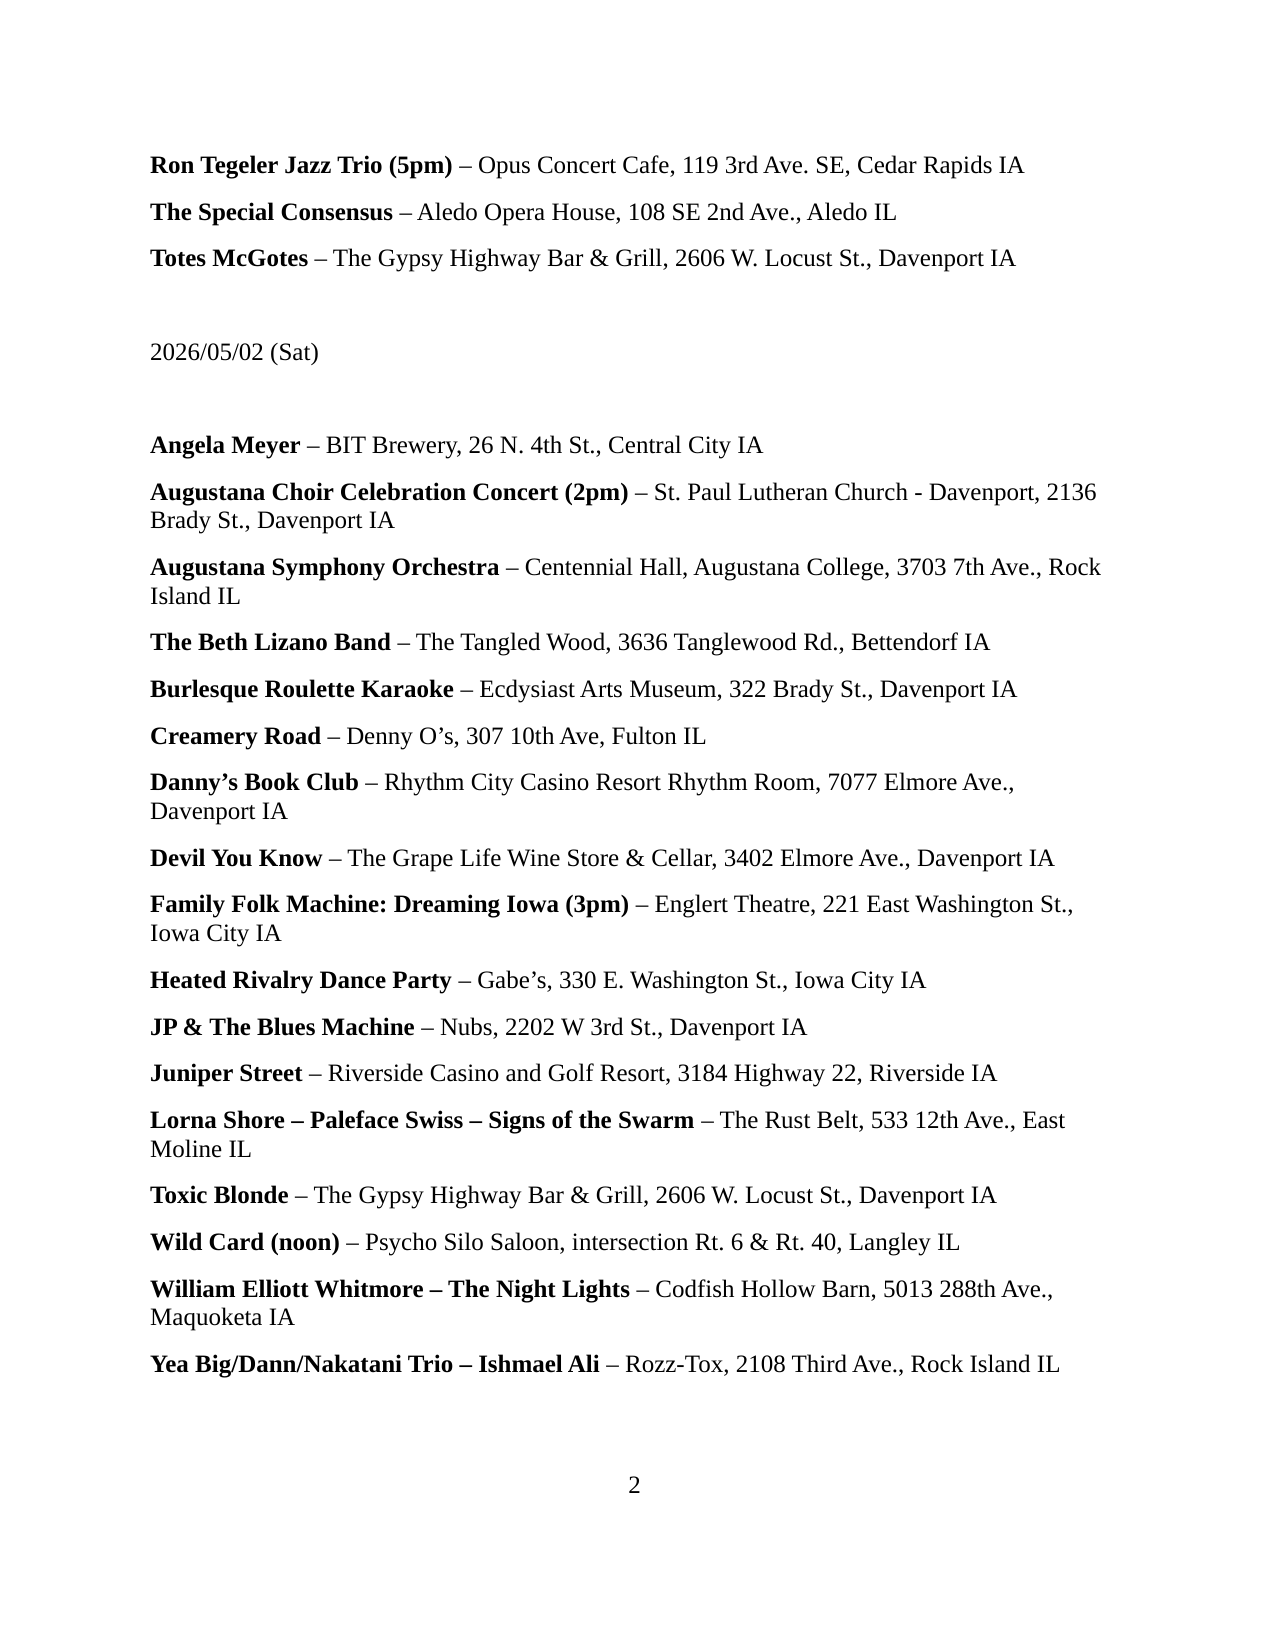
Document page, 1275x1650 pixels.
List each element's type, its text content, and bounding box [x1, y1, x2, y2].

text Family Folk Machine: Dreaming Iowa (3pm) – Englert Theatre, 221 East Washington St., Iowa City IA [150, 889, 1125, 947]
text William Elliott Whitmore – The Night Lights – Codfish Hollow Barn, 5013 288th Ave., Maquoketa IA [150, 1274, 1125, 1331]
text Totes McGotes – The Gypsy Highway Bar & Grill, 2606 W. Locust St., Davenport IA [150, 243, 1125, 272]
text The Beth Lizano Band – The Tangled Wood, 3636 Tanglewood Rd., Bettendorf IA [150, 627, 1125, 656]
text Burlesque Roulette Karaoke – Ecdysiast Arts Museum, 322 Brady St., Davenport IA [150, 674, 1125, 703]
text Angela Meyer – BIT Brewery, 26 N. 4th St., Central City IA [150, 430, 1125, 459]
text Creamery Road – Denny O’s, 307 10th Ave, Fulton IL [150, 721, 1125, 749]
text JP & The Blues Machine – Nubs, 2202 W 3rd St., Davenport IA [150, 1012, 1125, 1040]
text Toxic Blonde – The Gypsy Highway Bar & Grill, 2606 W. Locust St., Davenport IA [150, 1180, 1125, 1209]
text Devil You Know – The Grape Life Wine Store & Cellar, 3402 Elmore Ave., Davenport IA [150, 843, 1125, 872]
text Juniper Street – Riverside Casino and Golf Resort, 3184 Highway 22, Riverside IA [150, 1058, 1125, 1087]
text Augustana Symphony Orchestra – Centennial Hall, Augustana College, 3703 7th Ave., Rock Island IL [150, 552, 1125, 609]
text 2026/05/02 (Sat) [150, 337, 1125, 365]
text Ron Tegeler Jazz Trio (5pm) – Opus Concert Cafe, 119 3rd Ave. SE, Cedar Rapids IA [150, 150, 1125, 179]
text Yea Big/Dann/Nakatani Trio – Ishmael Ali – Rozz-Tox, 2108 Third Ave., Rock Island IL [150, 1349, 1125, 1378]
text Wild Card (noon) – Psycho Silo Saloon, intersection Rt. 6 & Rt. 40, Langley IL [150, 1227, 1125, 1256]
text Heated Rivalry Dance Party – Gabe’s, 330 E. Washington St., Iowa City IA [150, 965, 1125, 994]
text Augustana Choir Celebration Concert (2pm) – St. Paul Lutheran Church - Davenport, 2136 Brady St., Davenport IA [150, 477, 1125, 534]
text Lorna Shore – Paleface Swiss – Signs of the Swarm – The Rust Belt, 533 12th Ave., East Moline IL [150, 1105, 1125, 1162]
text The Special Consensus – Aledo Opera House, 108 SE 2nd Ave., Aledo IL [150, 197, 1125, 225]
text Danny’s Book Club – Rhythm City Casino Resort Rhythm Room, 7077 Elmore Ave., Davenport IA [150, 767, 1125, 825]
